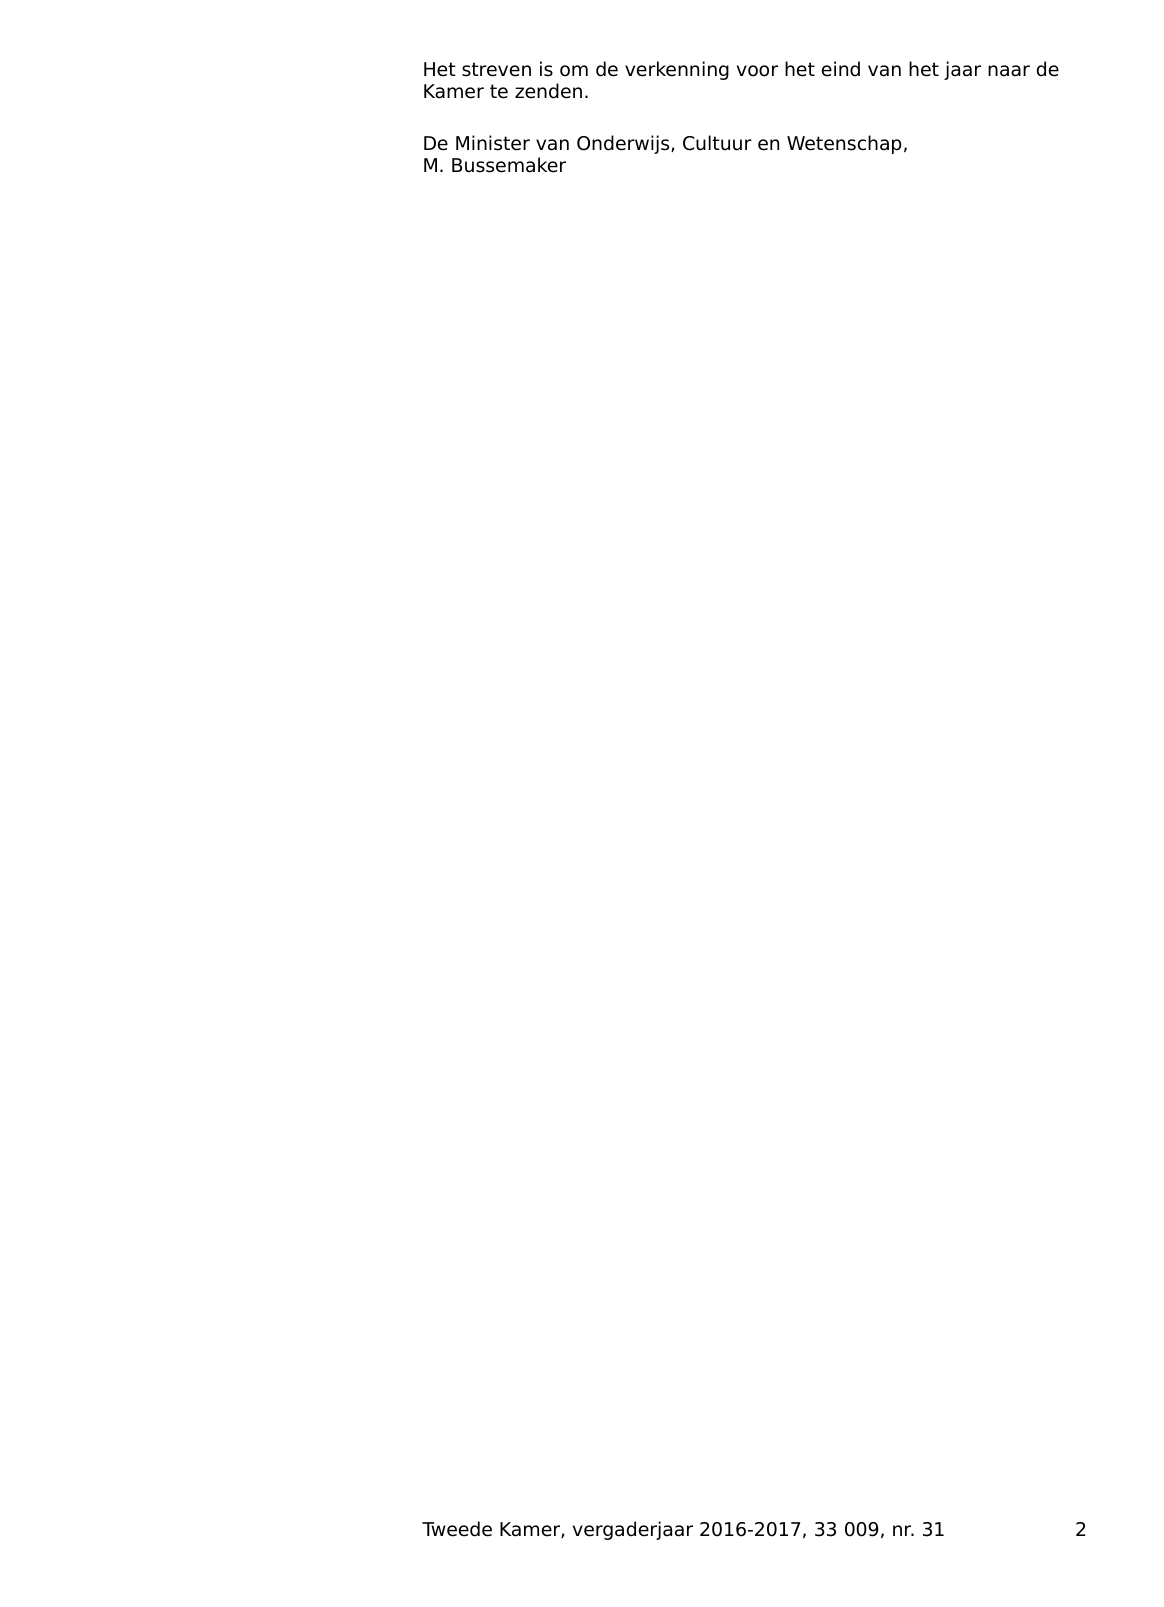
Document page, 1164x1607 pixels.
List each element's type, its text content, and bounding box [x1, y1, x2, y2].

text Het streven is om de verkenning voor het eind van het jaar naar de Kamer te zenden. [422, 59, 1087, 103]
text De Minister van Onderwijs, Cultuur en Wetenschap, M. Bussemaker [422, 133, 1087, 177]
